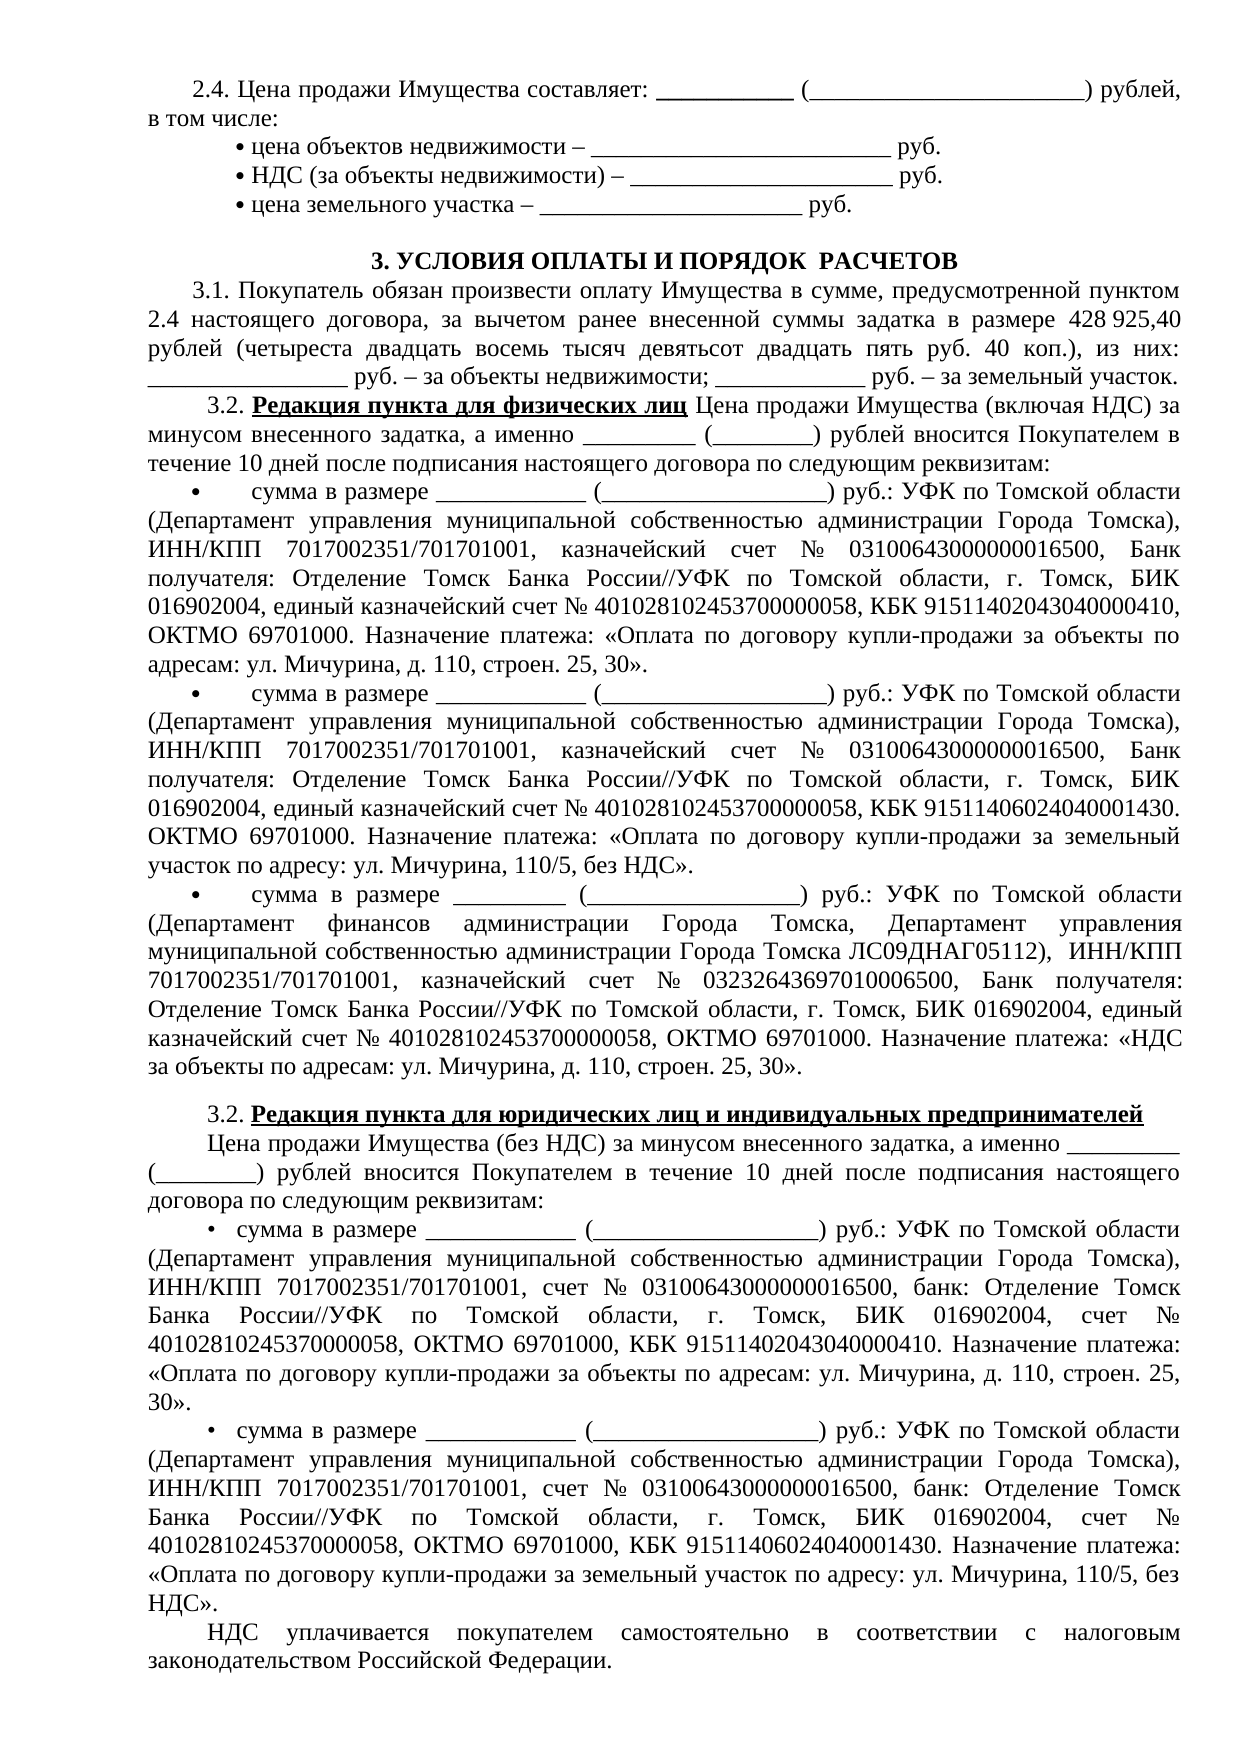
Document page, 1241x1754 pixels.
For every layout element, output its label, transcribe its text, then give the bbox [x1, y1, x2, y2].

text • сумма в размере ____________ (__________________) руб.: УФК по Томской области (Департамент управления муниципальной собственностью администрации Города Томска), ИНН/КПП 7017002351/701701001, счет № 03100643000000016500, банк: Отделение Томск Банка России//УФК по Томской области, г. Томск, БИК 016902004, счет № 40102810245370000058, ОКТМО 69701000, КБК 91511406024040001430. Назначение платежа: «Оплата по договору купли-продажи за земельный участок по адресу: ул. Мичурина, 110/5, без НДС». [148, 1416, 1181, 1617]
list цена объектов недвижимости – ________________________ руб. [236, 131, 1181, 160]
text 3.2. Редакция пункта для физических лиц Цена продажи Имущества (включая НДС) за минусом внесенного задатка, а именно _________ (________) рублей вносится Покупателем в течение 10 дней после подписания настоящего договора по следующим реквизитам: [148, 390, 1181, 476]
text 3.2. Редакция пункта для юридических лиц и индивидуальных предпринимателей [148, 1099, 1181, 1128]
text 2.4. Цена продажи Имущества составляет: ___________ (______________________) рублей, в том числе: [148, 74, 1181, 131]
list цена земельного участка – _____________________ руб. [236, 189, 1181, 218]
list сумма в размере ____________ (__________________) руб.: УФК по Томской области (Департамент управления муниципальной собственностью администрации Города Томска), ИНН/КПП 7017002351/701701001, казначейский счет № 03100643000000016500, Банк получателя: Отделение Томск Банка России//УФК по Томской области, г. Томск, БИК 016902004, единый казначейский счет № 401028102453700000058, КБК 91511406024040001430. ОКТМО 69701000. Назначение платежа: «Оплата по договору купли-продажи за земельный участок по адресу: ул. Мичурина, 110/5, без НДС». [148, 678, 1181, 879]
list сумма в размере ____________ (__________________) руб.: УФК по Томской области (Департамент управления муниципальной собственностью администрации Города Томска), ИНН/КПП 7017002351/701701001, казначейский счет № 03100643000000016500, Банк получателя: Отделение Томск Банка России//УФК по Томской области, г. Томск, БИК 016902004, единый казначейский счет № 401028102453700000058, КБК 91511402043040000410, ОКТМО 69701000. Назначение платежа: «Оплата по договору купли-продажи за объекты по адресам: ул. Мичурина, д. 110, строен. 25, 30». [148, 476, 1181, 678]
list сумма в размере _________ (_________________) руб.: УФК по Томской области (Департамент финансов администрации Города Томска, Департамент управления муниципальной собственностью администрации Города Томска ЛС09ДНАГ05112), ИНН/КПП 7017002351/701701001, казначейский счет № 03232643697010006500, Банк получателя: Отделение Томск Банка России//УФК по Томской области, г. Томск, БИК 016902004, единый казначейский счет № 401028102453700000058, ОКТМО 69701000. Назначение платежа: «НДС за объекты по адресам: ул. Мичурина, д. 110, строен. 25, 30». [148, 879, 1183, 1080]
text • сумма в размере ____________ (__________________) руб.: УФК по Томской области (Департамент управления муниципальной собственностью администрации Города Томска), ИНН/КПП 7017002351/701701001, счет № 03100643000000016500, банк: Отделение Томск Банка России//УФК по Томской области, г. Томск, БИК 016902004, счет № 40102810245370000058, ОКТМО 69701000, КБК 91511402043040000410. Назначение платежа: «Оплата по договору купли-продажи за объекты по адресам: ул. Мичурина, д. 110, строен. 25, 30». [148, 1214, 1181, 1416]
text НДС уплачивается покупателем самостоятельно в соответствии с налоговым законодательством Российской Федерации. [148, 1617, 1181, 1674]
text Цена продажи Имущества (без НДС) за минусом внесенного задатка, а именно _________ (________) рублей вносится Покупателем в течение 10 дней после подписания настоящего договора по следующим реквизитам: [148, 1128, 1181, 1214]
text 3. УСЛОВИЯ ОПЛАТЫ И ПОРЯДОК РАСЧЕТОВ [148, 246, 1181, 275]
list НДС (за объекты недвижимости) – _____________________ руб. [236, 160, 1181, 189]
text 3.1. Покупатель обязан произвести оплату Имущества в сумме, предусмотренной пунктом 2.4 настоящего договора, за вычетом ранее внесенной суммы задатка в размере 428 925,40 рублей (четыреста двадцать восемь тысяч девятьсот двадцать пять руб. 40 коп.), из них: ________________ руб. – за объекты недвижимости; ____________ руб. – за земельный участок. [148, 275, 1181, 390]
